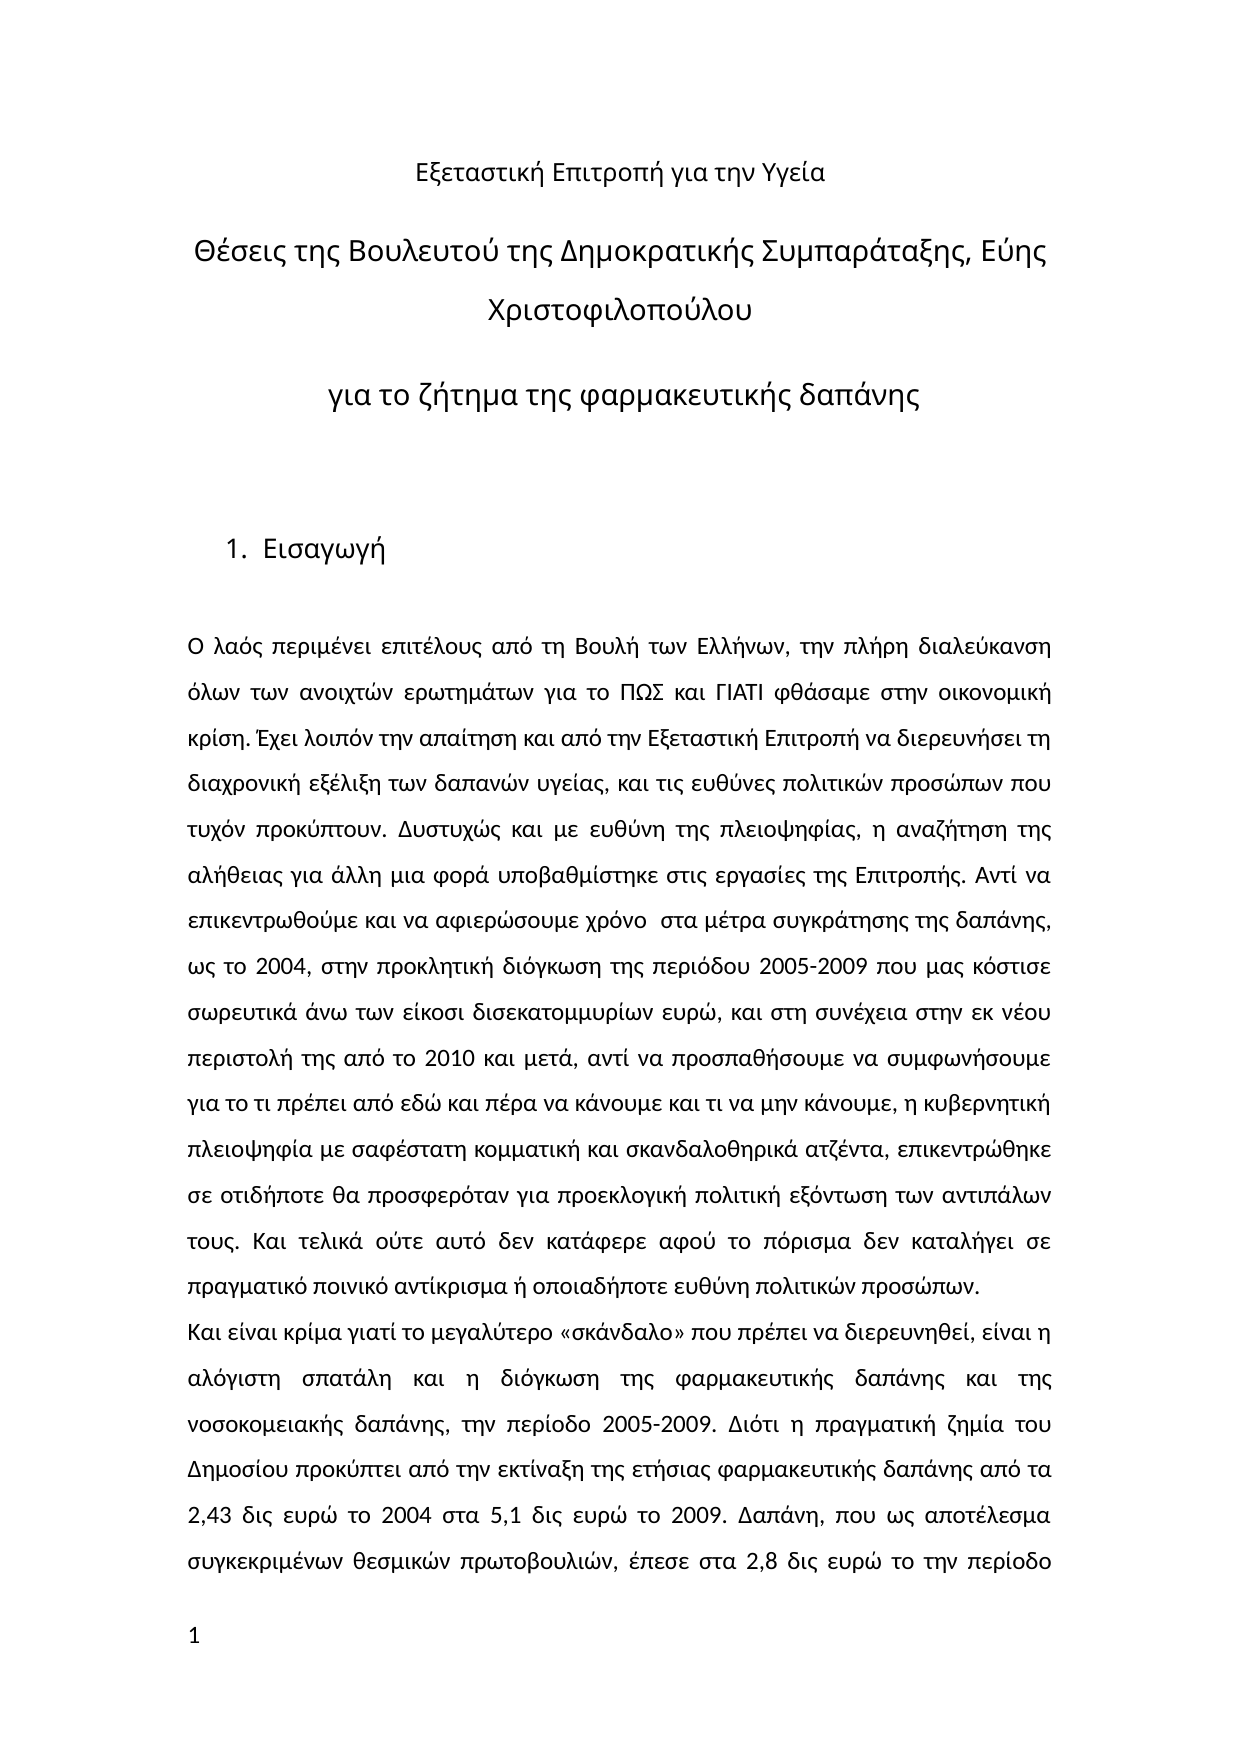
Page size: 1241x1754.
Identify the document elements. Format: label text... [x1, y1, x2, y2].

subtitle Εξεταστική Επιτροπή για την Υγεία [187, 154, 1053, 188]
text Ο λαός περιμένει επιτέλους από τη Βουλή των Ελλήνων, την πλήρη διαλεύκανση όλων των ανοιχτών ερωτημάτων για το ΠΩΣ και ΓΙΑΤΙ φθάσαμε στην οικονομική κρίση. Έχει λοιπόν την απαίτηση και από την Εξεταστική Επιτροπή να διερευνήσει τη διαχρονική εξέλιξη των δαπανών υγείας, και τις ευθύνες πολιτικών προσώπων που τυχόν προκύπτουν. Δυστυχώς και με ευθύνη της πλειοψηφίας, η αναζήτηση της αλήθειας για άλλη μια φορά υποβαθμίστηκε στις εργασίες της Επιτροπής. Αντί να επικεντρωθούμε και να αφιερώσουμε χρόνο στα μέτρα συγκράτησης της δαπάνης, ως το 2004, στην προκλητική διόγκωση της περιόδου 2005-2009 που μας κόστισε σωρευτικά άνω των είκοσι δισεκατομμυρίων ευρώ, και στη συνέχεια στην εκ νέου περιστολή της από το 2010 και μετά, αντί να προσπαθήσουμε να συμφωνήσουμε για το τι πρέπει από εδώ και πέρα να κάνουμε και τι να μην κάνουμε, η κυβερνητική πλειοψηφία με σαφέστατη κομματική και σκανδαλοθηρικά ατζέντα, επικεντρώθηκε σε οτιδήποτε θα προσφερόταν για προεκλογική πολιτική εξόντωση των αντιπάλων τους. Και τελικά ούτε αυτό δεν κατάφερε αφού το πόρισμα δεν καταλήγει σε πραγματικό ποινικό αντίκρισμα ή οποιαδήποτε ευθύνη πολιτικών προσώπων. [187, 630, 1053, 1301]
text Και είναι κρίμα γιατί το μεγαλύτερο «σκάνδαλο» που πρέπει να διερευνηθεί, είναι η αλόγιστη σπατάλη και η διόγκωση της φαρμακευτικής δαπάνης και της νοσοκομειακής δαπάνης, την περίοδο 2005-2009. Διότι η πραγματική ζημία του Δημοσίου προκύπτει από την εκτίναξη της ετήσιας φαρμακευτικής δαπάνης από τα 2,43 δις ευρώ το 2004 στα 5,1 δις ευρώ το 2009. Δαπάνη, που ως αποτέλεσμα συγκεκριμένων θεσμικών πρωτοβουλιών, έπεσε στα 2,8 δις ευρώ το την περίοδο [187, 1316, 1053, 1575]
subtitle Θέσεις της Βουλευτού της Δημοκρατικής Συμπαράταξης, Εύης Χριστοφιλοπούλου [187, 230, 1053, 329]
subtitle Εισαγωγή [225, 529, 1053, 566]
subtitle για το ζήτημα της φαρμακευτικής δαπάνης [187, 374, 1053, 414]
